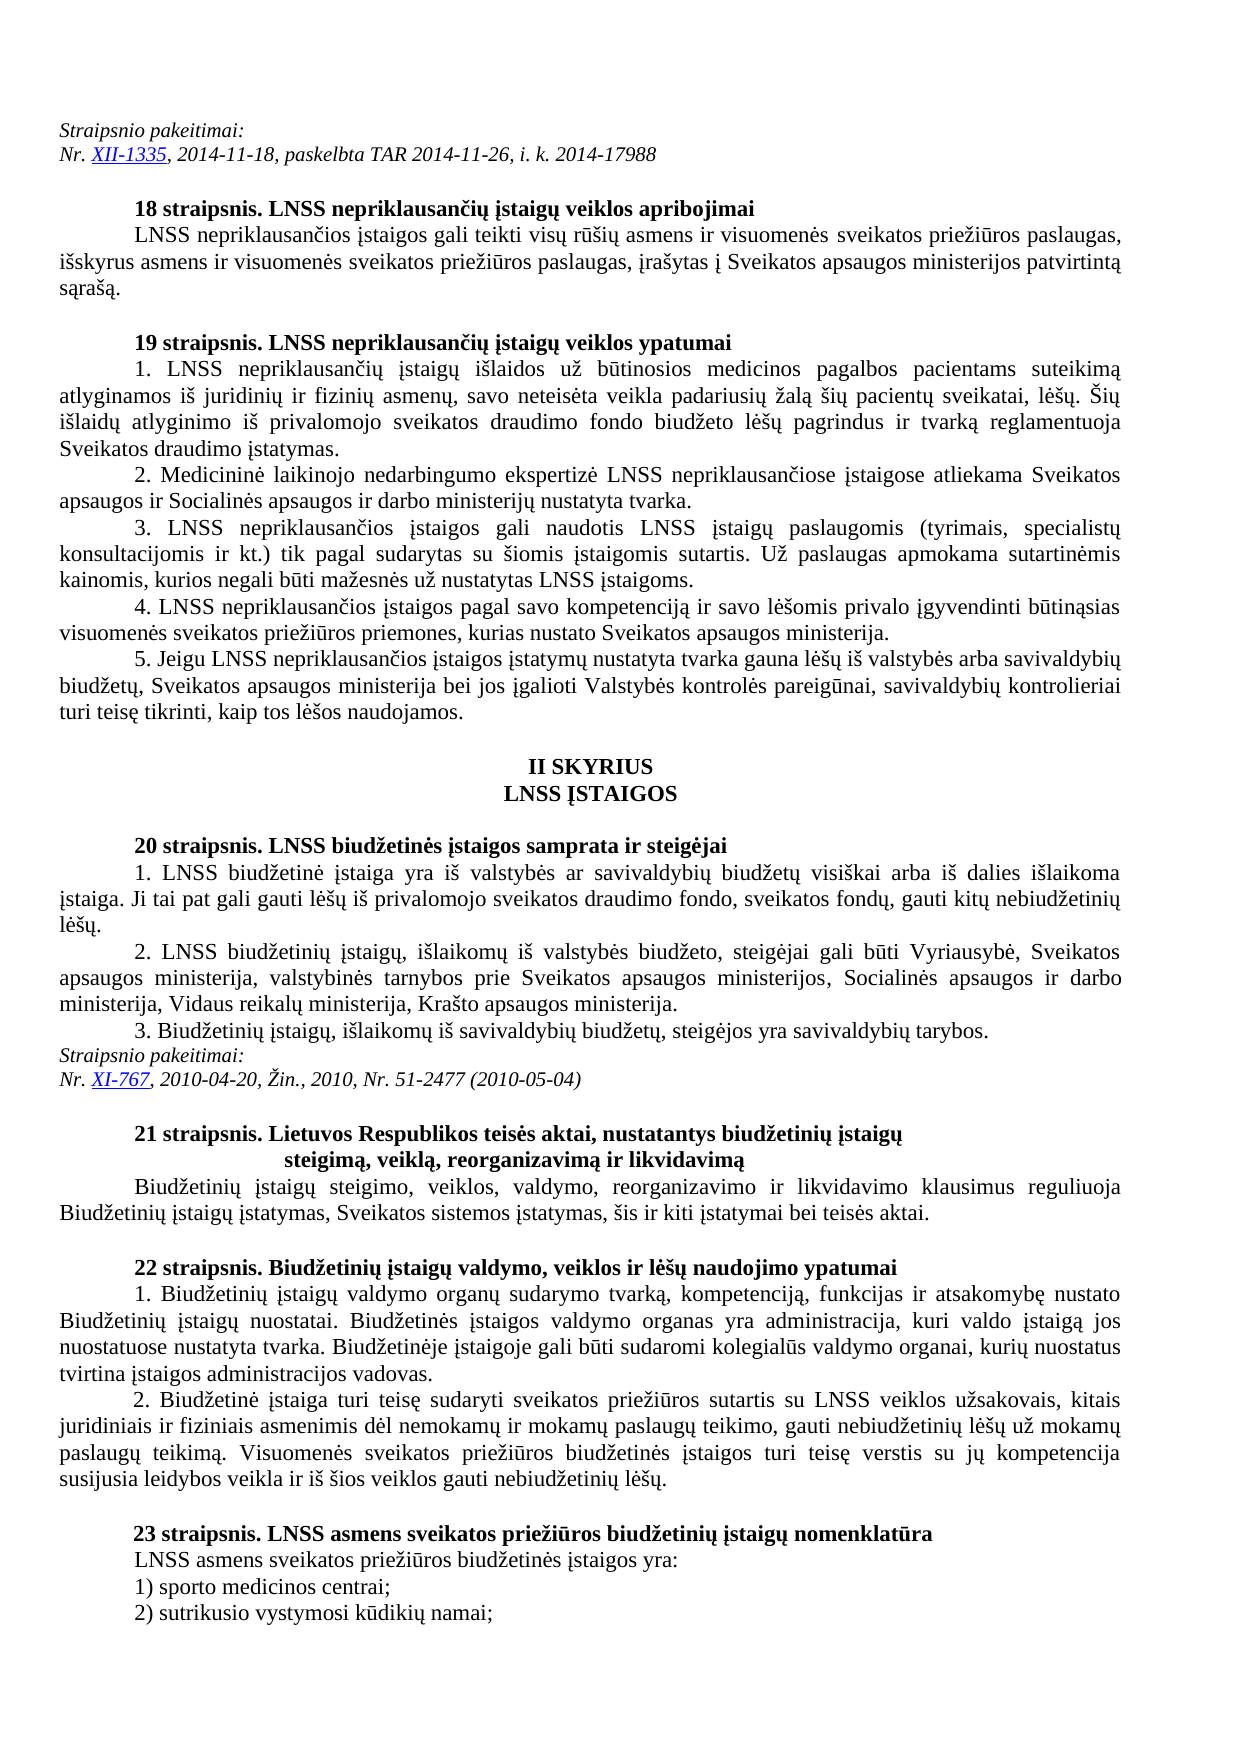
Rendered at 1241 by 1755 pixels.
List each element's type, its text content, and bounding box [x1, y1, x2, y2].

text Straipsnio pakeitimai: [59, 118, 1122, 142]
text 3. LNSS nepriklausančios įstaigos gali naudotis LNSS įstaigų paslaugomis (tyrimais, specialistų konsultacijomis ir kt.) tik pagal sudarytas su šiomis įstaigomis sutartis. Už paslaugas apmokama sutartinėmis kainomis, kurios negali būti mažesnės už nustatytas LNSS įstaigoms. [59, 514, 1122, 593]
text 21 straipsnis. Lietuvos Respublikos teisės aktai, nustatantys biudžetinių įstaigų [134, 1120, 1122, 1146]
text LNSS asmens sveikatos priežiūros biudžetinės įstaigos yra: [59, 1546, 1122, 1573]
text II skyrius [59, 753, 1122, 779]
text 18 straipsnis. LNSS nepriklausančių įstaigų veiklos apribojimai [59, 195, 1122, 221]
text 19 straipsnis. LNSS nepriklausančių įstaigų veiklos ypatumai [59, 329, 1122, 356]
text 3. Biudžetinių įstaigų, išlaikomų iš savivaldybių biudžetų, steigėjos yra savivaldybių tarybos. [59, 1017, 1122, 1043]
text 1. Biudžetinių įstaigų valdymo organų sudarymo tvarką, kompetenciją, funkcijas ir atsakomybę nustato Biudžetinių įstaigų nuostatai. Biudžetinės įstaigos valdymo organas yra administracija, kuri valdo įstaigą jos nuostatuose nustatyta tvarka. Biudžetinėje įstaigoje gali būti sudaromi kolegialūs valdymo organai, kurių nuostatus tvirtina įstaigos administracijos vadovas. [59, 1281, 1122, 1386]
text LNSS nepriklausančios įstaigos gali teikti visų rūšių asmens ir visuomenės sveikatos priežiūros paslaugas, išskyrus asmens ir visuomenės sveikatos priežiūros paslaugas, įrašytas į Sveikatos apsaugos ministerijos patvirtintą sąrašą. [59, 221, 1122, 300]
text Straipsnio pakeitimai: [59, 1043, 1122, 1067]
text 2. Biudžetinė įstaiga turi teisę sudaryti sveikatos priežiūros sutartis su LNSS veiklos užsakovais, kitais juridiniais ir fiziniais asmenimis dėl nemokamų ir mokamų paslaugų teikimo, gauti nebiudžetinių lėšų už mokamų paslaugų teikimą. Visuomenės sveikatos priežiūros biudžetinės įstaigos turi teisę verstis su jų kompetencija susijusia leidybos veikla ir iš šios veiklos gauti nebiudžetinių lėšų. [59, 1386, 1122, 1491]
text 2. Medicininė laikinojo nedarbingumo ekspertizė LNSS nepriklausančiose įstaigose atliekama Sveikatos apsaugos ir Socialinės apsaugos ir darbo ministerijų nustatyta tvarka. [59, 461, 1122, 514]
text 23 straipsnis. LNSS asmens sveikatos priežiūros biudžetinių įstaigų nomenklatūra [133, 1520, 1122, 1546]
text Biudžetinių įstaigų steigimo, veiklos, valdymo, reorganizavimo ir likvidavimo klausimus reguliuoja Biudžetinių įstaigų įstatymas, Sveikatos sistemos įstatymas, šis ir kiti įstatymai bei teisės aktai. [59, 1173, 1122, 1225]
text 5. Jeigu LNSS nepriklausančios įstaigos įstatymų nustatyta tvarka gauna lėšų iš valstybės arba savivaldybių biudžetų, Sveikatos apsaugos ministerija bei jos įgalioti Valstybės kontrolės pareigūnai, savivaldybių kontrolieriai turi teisę tikrinti, kaip tos lėšos naudojamos. [59, 645, 1122, 724]
text Nr. XII-1335, 2014-11-18, paskelbta TAR 2014-11-26, i. k. 2014-17988 [59, 142, 1122, 166]
text 22 straipsnis. Biudžetinių įstaigų valdymo, veiklos ir lėšų naudojimo ypatumai [59, 1254, 1122, 1281]
text 2. LNSS biudžetinių įstaigų, išlaikomų iš valstybės biudžeto, steigėjai gali būti Vyriausybė, Sveikatos apsaugos ministerija, valstybinės tarnybos prie Sveikatos apsaugos ministerijos, Socialinės apsaugos ir darbo ministerija, Vidaus reikalų ministerija, Krašto apsaugos ministerija. [59, 938, 1122, 1017]
text 1. LNSS biudžetinė įstaiga yra iš valstybės ar savivaldybių biudžetų visiškai arba iš dalies išlaikoma įstaiga. Ji tai pat gali gauti lėšų iš privalomojo sveikatos draudimo fondo, sveikatos fondų, gauti kitų nebiudžetinių lėšų. [59, 859, 1122, 938]
text LNSS įstaigos [59, 779, 1122, 806]
text 1. LNSS nepriklausančių įstaigų išlaidos už būtinosios medicinos pagalbos pacientams suteikimą atlyginamos iš juridinių ir fizinių asmenų, savo neteisėta veikla padariusių žalą šių pacientų sveikatai, lėšų. Šių išlaidų atlyginimo iš privalomojo sveikatos draudimo fondo biudžeto lėšų pagrindus ir tvarką reglamentuoja Sveikatos draudimo įstatymas. [59, 356, 1122, 461]
text 1) sporto medicinos centrai; [59, 1573, 1122, 1599]
text 20 straipsnis. LNSS biudžetinės įstaigos samprata ir steigėjai [59, 832, 1122, 859]
text Nr. XI-767, 2010-04-20, Žin., 2010, Nr. 51-2477 (2010-05-04) [59, 1067, 1122, 1091]
text steigimą, veiklą, reorganizavimą ir likvidavimą [284, 1146, 1122, 1173]
text 2) sutrikusio vystymosi kūdikių namai; [59, 1599, 1122, 1626]
text 4. LNSS nepriklausančios įstaigos pagal savo kompetenciją ir savo lėšomis privalo įgyvendinti būtinąsias visuomenės sveikatos priežiūros priemones, kurias nustato Sveikatos apsaugos ministerija. [59, 593, 1122, 645]
